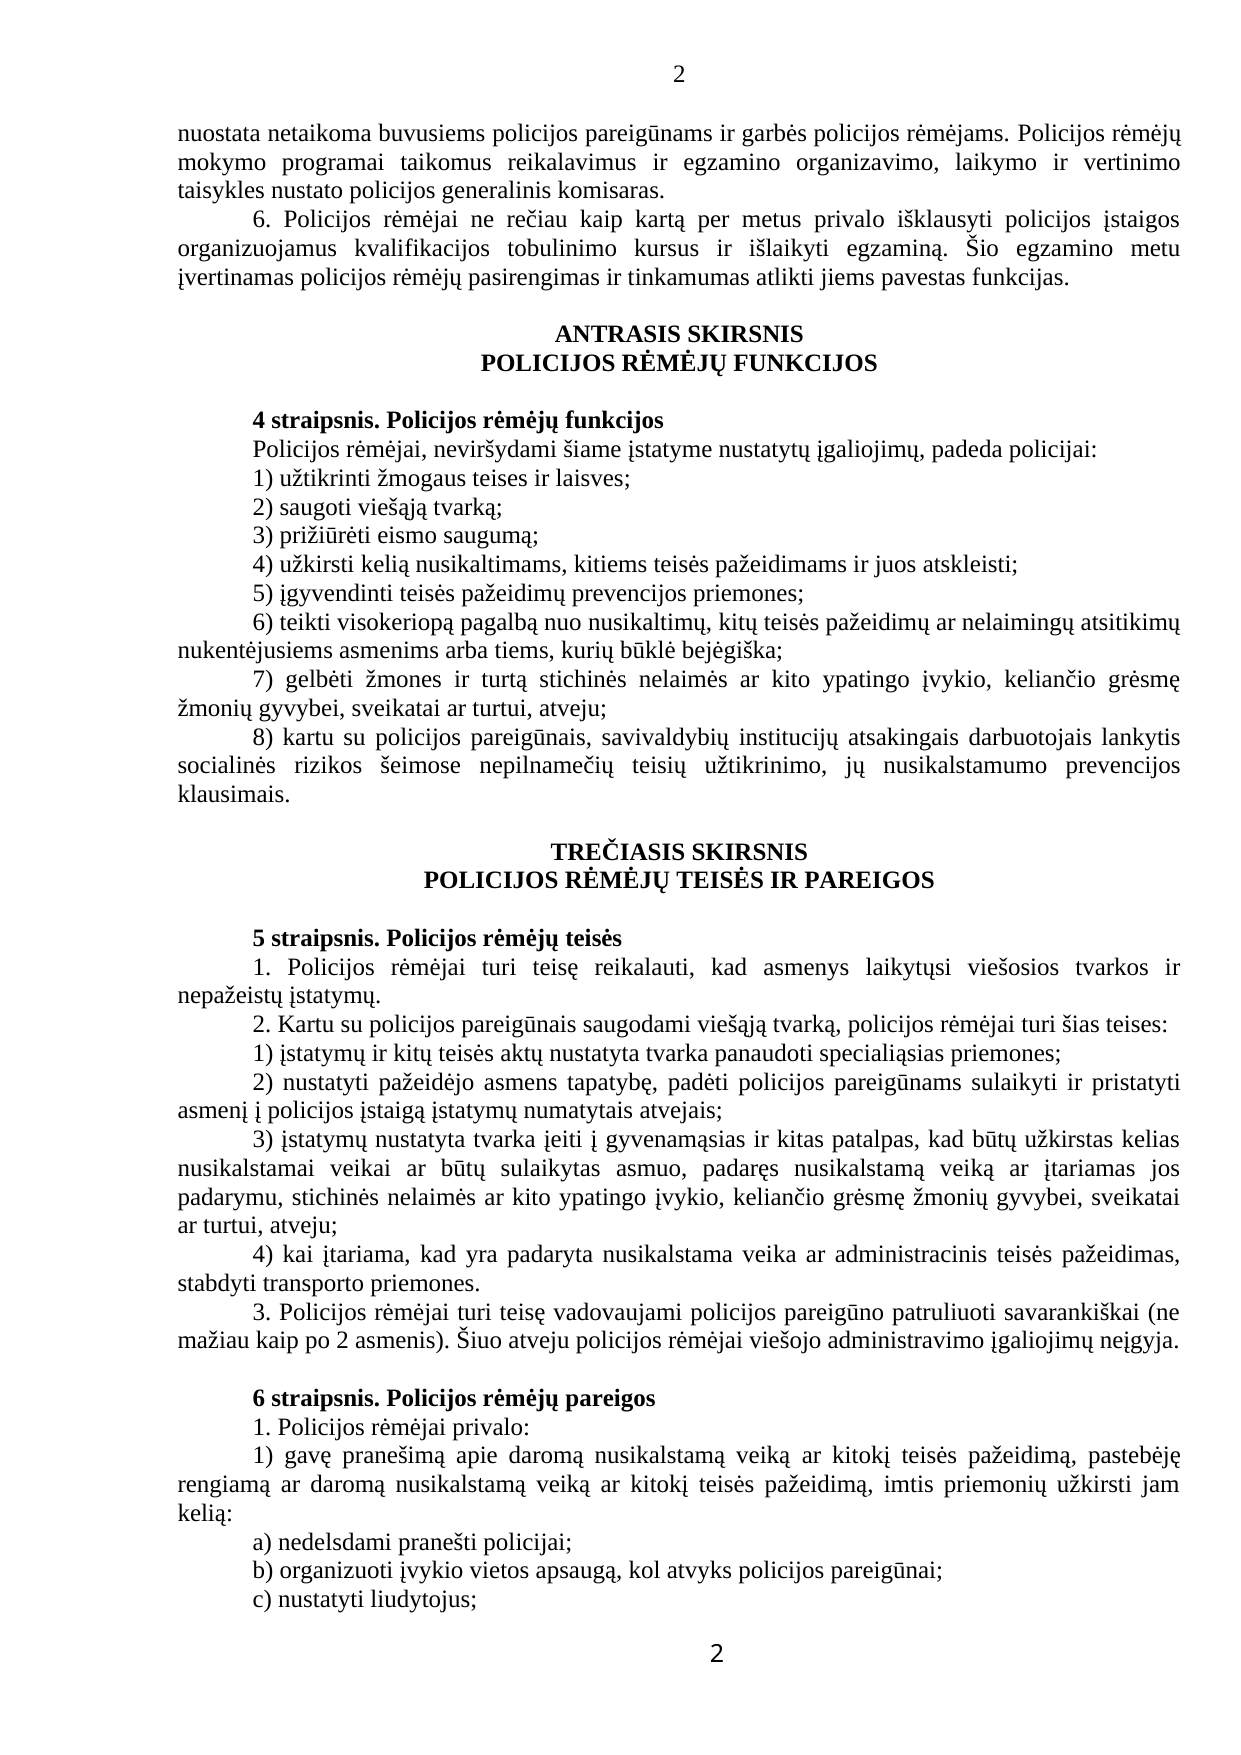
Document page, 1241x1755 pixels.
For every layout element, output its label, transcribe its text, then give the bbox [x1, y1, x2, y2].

text 1) gavę pranešimą apie daromą nusikalstamą veiką ar kitokį teisės pažeidimą, pastebėję rengiamą ar daromą nusikalstamą veiką ar kitokį teisės pažeidimą, imtis priemonių užkirsti jam kelią: [177, 1441, 1181, 1527]
text 4 straipsnis. Policijos rėmėjų funkcijos [177, 406, 1181, 434]
text Policijos rėmėjai, neviršydami šiame įstatyme nustatytų įgaliojimų, padeda policijai: [177, 434, 1181, 463]
text 2) nustatyti pažeidėjo asmens tapatybę, padėti policijos pareigūnams sulaikyti ir pristatyti asmenį į policijos įstaigą įstatymų numatytais atvejais; [177, 1067, 1181, 1124]
text 2) saugoti viešąją tvarką; [177, 492, 1181, 521]
text c) nustatyti liudytojus; [177, 1584, 1181, 1613]
text 6 straipsnis. Policijos rėmėjų pareigos [177, 1383, 1181, 1412]
text b) organizuoti įvykio vietos apsaugą, kol atvyks policijos pareigūnai; [177, 1556, 1181, 1584]
text 2. Kartu su policijos pareigūnais saugodami viešąją tvarką, policijos rėmėjai turi šias teises: [177, 1009, 1181, 1038]
text 3. Policijos rėmėjai turi teisę vadovaujami policijos pareigūno patruliuoti savarankiškai (ne mažiau kaip po 2 asmenis). Šiuo atveju policijos rėmėjai viešojo administravimo įgaliojimų neįgyja. [177, 1297, 1181, 1354]
text 3) prižiūrėti eismo saugumą; [177, 521, 1181, 549]
text a) nedelsdami pranešti policijai; [177, 1527, 1181, 1556]
text POLICIJOS RĖMĖJŲ TEISĖS IR PAREIGOS [177, 866, 1181, 894]
text 4) kai įtariama, kad yra padaryta nusikalstama veika ar administracinis teisės pažeidimas, stabdyti transporto priemones. [177, 1239, 1181, 1297]
text POLICIJOS RĖMĖJŲ FUNKCIJOS [177, 348, 1181, 377]
text 1) užtikrinti žmogaus teises ir laisves; [177, 463, 1181, 492]
text 1. Policijos rėmėjai turi teisę reikalauti, kad asmenys laikytųsi viešosios tvarkos ir nepažeistų įstatymų. [177, 952, 1181, 1009]
text 6) teikti visokeriopą pagalbą nuo nusikaltimų, kitų teisės pažeidimų ar nelaimingų atsitikimų nukentėjusiems asmenims arba tiems, kurių būklė bejėgiška; [177, 607, 1181, 664]
text 5) įgyvendinti teisės pažeidimų prevencijos priemones; [177, 578, 1181, 607]
text 1) įstatymų ir kitų teisės aktų nustatyta tvarka panaudoti specialiąsias priemones; [177, 1038, 1181, 1067]
text 7) gelbėti žmones ir turtą stichinės nelaimės ar kito ypatingo įvykio, keliančio grėsmę žmonių gyvybei, sveikatai ar turtui, atveju; [177, 664, 1181, 722]
text 6. Policijos rėmėjai ne rečiau kaip kartą per metus privalo išklausyti policijos įstaigos organizuojamus kvalifikacijos tobulinimo kursus ir išlaikyti egzaminą. Šio egzamino metu įvertinamas policijos rėmėjų pasirengimas ir tinkamumas atlikti jiems pavestas funkcijas. [177, 204, 1181, 291]
text 3) įstatymų nustatyta tvarka įeiti į gyvenamąsias ir kitas patalpas, kad būtų užkirstas kelias nusikalstamai veikai ar būtų sulaikytas asmuo, padaręs nusikalstamą veiką ar įtariamas jos padarymu, stichinės nelaimės ar kito ypatingo įvykio, keliančio grėsmę žmonių gyvybei, sveikatai ar turtui, atveju; [177, 1124, 1181, 1239]
text 8) kartu su policijos pareigūnais, savivaldybių institucijų atsakingais darbuotojais lankytis socialinės rizikos šeimose nepilnamečių teisių užtikrinimo, jų nusikalstamumo prevencijos klausimais. [177, 722, 1181, 808]
text 1. Policijos rėmėjai privalo: [177, 1412, 1181, 1441]
text 5 straipsnis. Policijos rėmėjų teisės [177, 923, 1181, 952]
text 4) užkirsti kelią nusikaltimams, kitiems teisės pažeidimams ir juos atskleisti; [177, 549, 1181, 578]
text ANTRASIS SKIRSNIS [177, 319, 1181, 348]
text nuostata netaikoma buvusiems policijos pareigūnams ir garbės policijos rėmėjams. Policijos rėmėjų mokymo programai taikomus reikalavimus ir egzamino organizavimo, laikymo ir vertinimo taisykles nustato policijos generalinis komisaras. [177, 118, 1181, 204]
text TREČIASIS SKIRSNIS [177, 837, 1181, 866]
